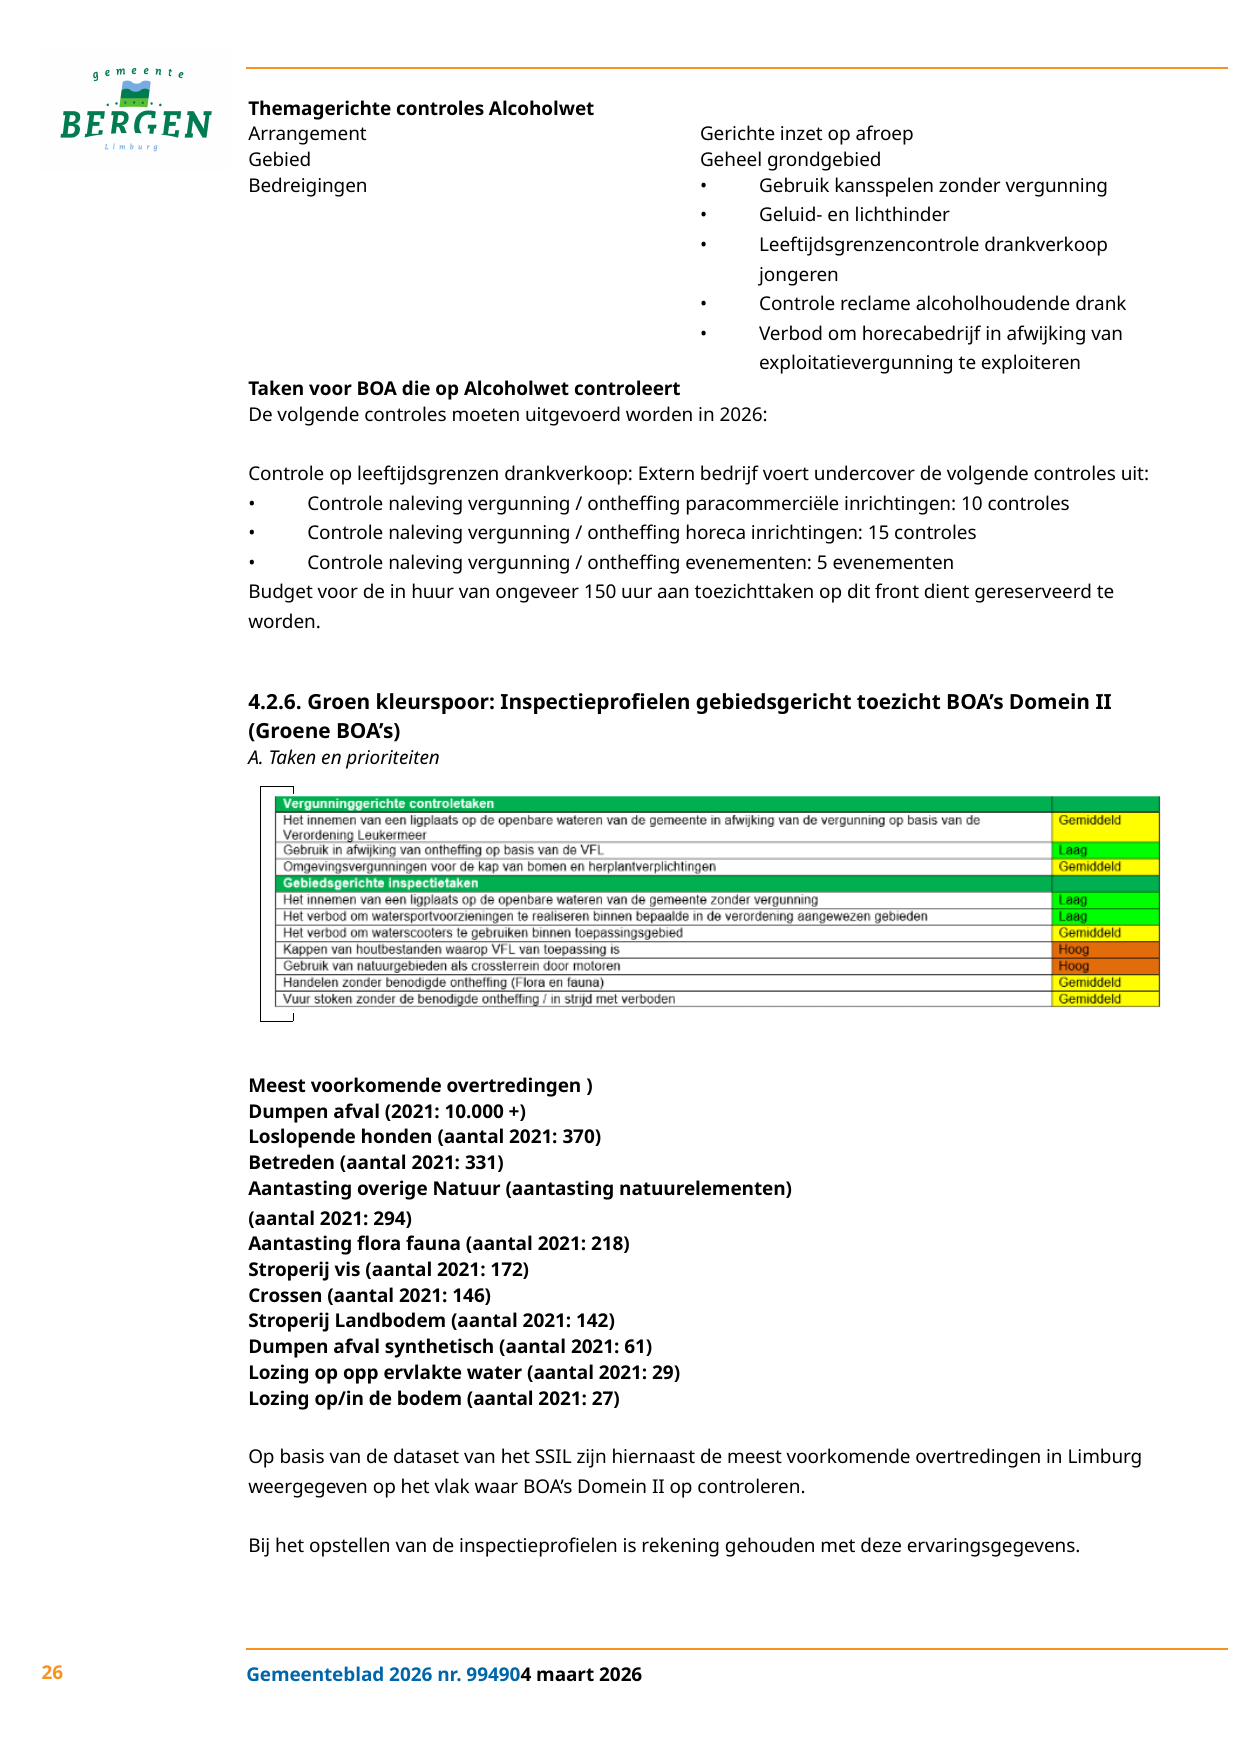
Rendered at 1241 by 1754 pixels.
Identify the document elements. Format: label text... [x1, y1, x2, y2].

table_cell Crossen (aantal 2021: 146) [248, 1282, 1152, 1308]
table_cell Aantasting flora fauna (aantal 2021: 218) [248, 1231, 1152, 1256]
table_cell Loslopende honden (aantal 2021: 370) [248, 1124, 1152, 1149]
table_cell Gebruik kansspelen zonder vergunning Geluid- en lichthinder Leeftijdsgrenzencontrole drankverkoop jongeren Controle reclame alcoholhoudende drank Verbod om horecabedrijf in afwijking van exploitatievergunning te exploiteren [700, 172, 1152, 375]
table_cell De volgende controles moeten uitgevoerd worden in 2026: Controle op leeftijdsgrenzen drankverkoop: Extern bedrijf voert undercover de volgende controles uit: Controle naleving vergunning / ontheffing paracommerciële inrichtingen: 10 controles Controle naleving vergunning / ontheffing horeca inrichtingen: 15 controles Controle naleving vergunning / ontheffing evenementen: 5 evenementen Budget voor de in huur van ongeveer 150 uur aan toezichttaken op dit front dient gereserveerd te worden. [248, 401, 1152, 634]
table_cell Betreden (aantal 2021: 331) [248, 1150, 1152, 1175]
table_cell Dumpen afval (2021: 10.000 +) [248, 1098, 1152, 1124]
text Bij het opstellen van de inspectieprofielen is rekening gehouden met deze ervaringsgegevens. [248, 1532, 1152, 1558]
text 4.2.6. Groen kleurspoor: Inspectieprofielen gebiedsgericht toezicht BOA’s Domein II (Groene BOA’s) [248, 687, 1152, 744]
table_cell Stroperij Landbodem (aantal 2021: 142) [248, 1308, 1152, 1333]
table_header Themagerichte controles Alcoholwet [248, 95, 1152, 121]
table_cell Arrangement [248, 121, 700, 146]
table_cell Gebied [248, 146, 700, 172]
table_cell Lozing op opp ervlakte water (aantal 2021: 29) [248, 1359, 1152, 1385]
table_cell Gerichte inzet op afroep [700, 121, 1152, 146]
picture [268, 794, 1173, 1013]
table_cell Dumpen afval synthetisch (aantal 2021: 61) [248, 1334, 1152, 1359]
table_cell Stroperij vis (aantal 2021: 172) [248, 1256, 1152, 1282]
table_header Meest voorkomende overtredingen ) [248, 1072, 1152, 1098]
table_cell Lozing op/in de bodem (aantal 2021: 27) [248, 1385, 1152, 1411]
text Op basis van de dataset van het SSIL zijn hiernaast de meest voorkomende overtredingen in Limburg weergegeven op het vlak waar BOA’s Domein II op controleren. [248, 1443, 1152, 1499]
picture [41, 47, 231, 172]
table_cell Geheel grondgebied [700, 146, 1152, 172]
table_cell Taken voor BOA die op Alcoholwet controleert [248, 375, 1152, 401]
table_cell Bedreigingen [248, 172, 700, 375]
text A. Taken en prioriteiten [248, 744, 1152, 770]
table_cell Aantasting overige Natuur (aantasting natuurelementen) (aantal 2021: 294) [248, 1175, 1152, 1231]
